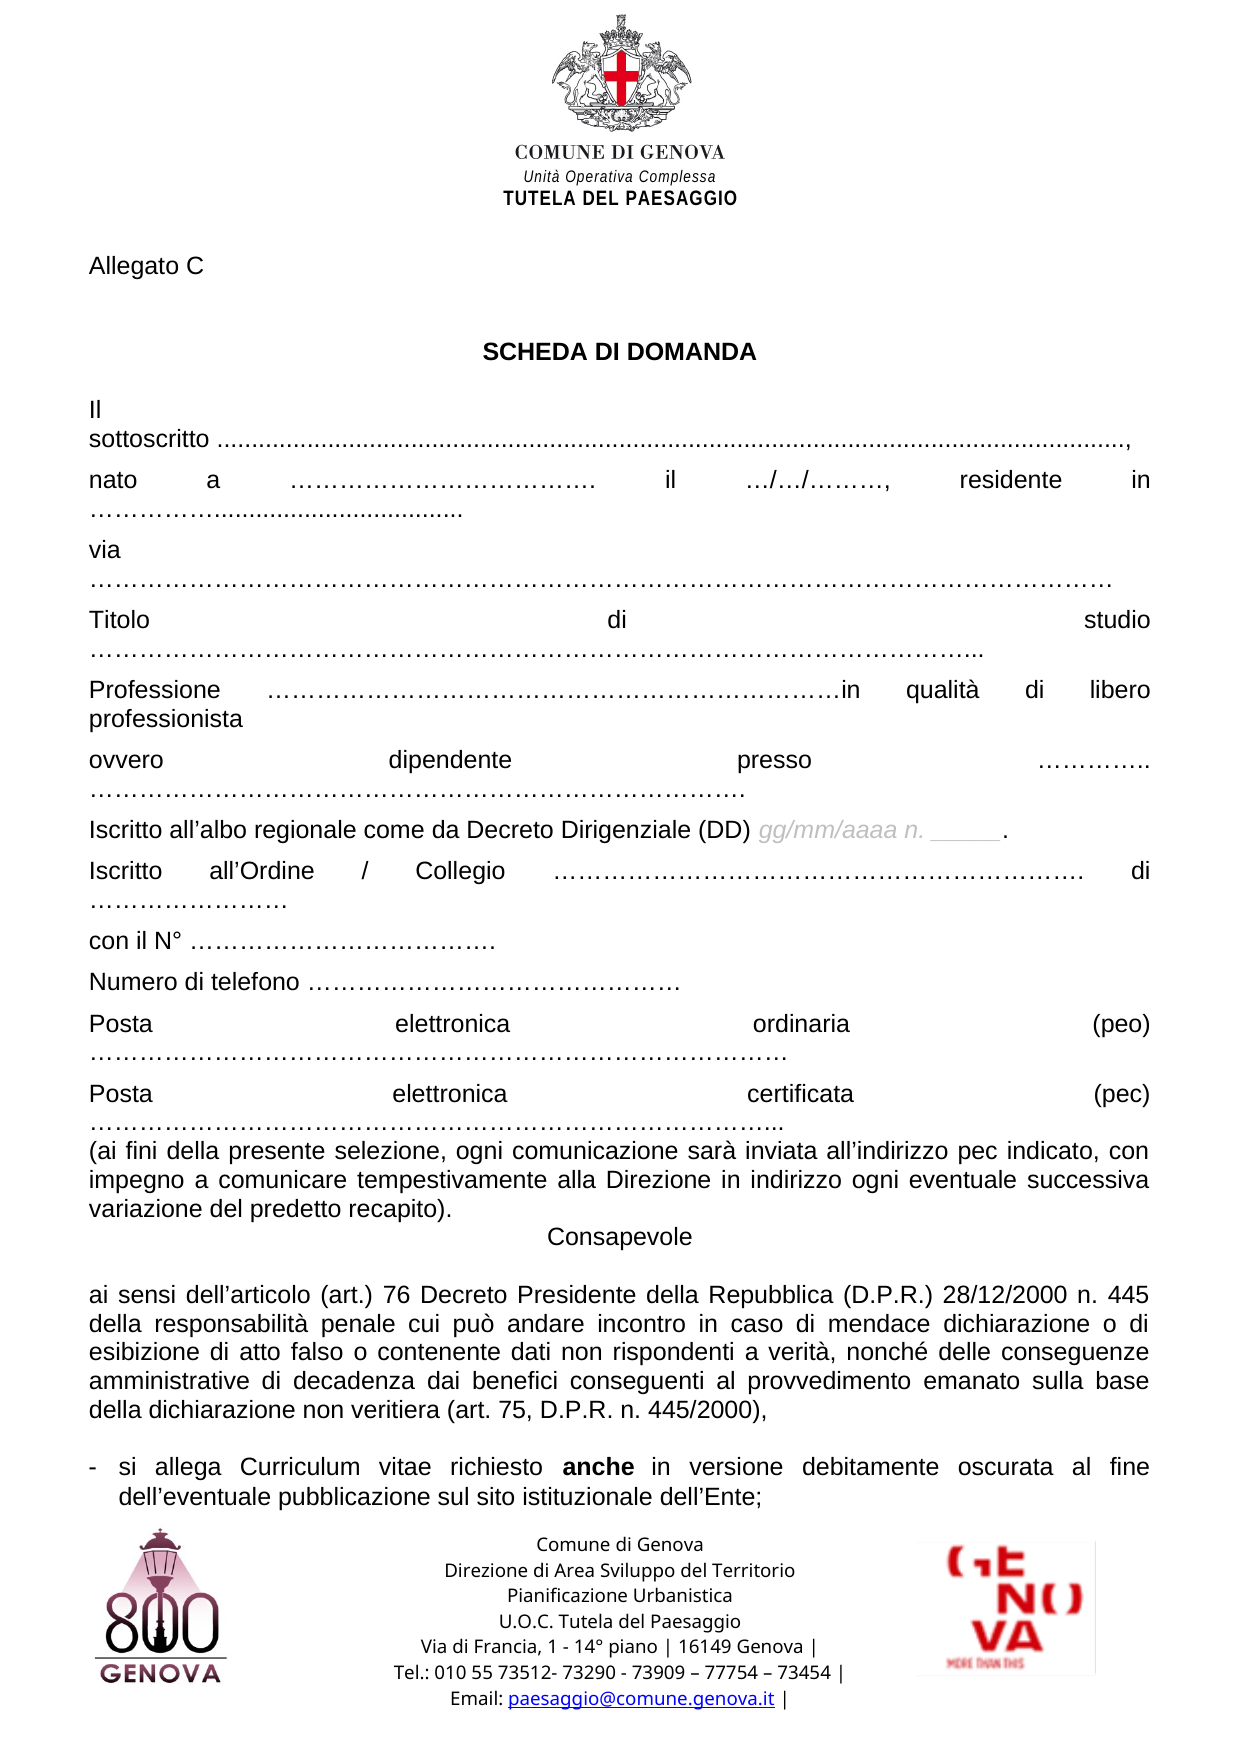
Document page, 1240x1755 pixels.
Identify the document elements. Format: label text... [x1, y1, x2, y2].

text Numero di telefono ……………………………………… [89, 967, 1151, 996]
text Titolo di studio ……………………………………………………………………………………………... [89, 605, 1151, 662]
text Professione ……………………………………………………………in qualità di libero professionista [89, 675, 1151, 732]
list si allega Curriculum vitae richiesto anche in versione debitamente oscurata al fine dell’eventuale pubblicazione sul sito istituzionale dell’Ente; [89, 1452, 1151, 1510]
text Iscritto all’Ordine / Collegio ………………………………………………………. di …………………… [89, 856, 1151, 913]
text Posta elettronica ordinaria (peo) ………………………………………………………………………… [89, 1008, 1151, 1066]
text ai sensi dell’articolo (art.) 76 Decreto Presidente della Repubblica (D.P.R.) 28/12/2000 n. 445 della responsabilità penale cui può andare incontro in caso di mendace dichiarazione o di esibizione di atto falso o contenente dati non rispondenti a verità, nonché delle conseguenze amministrative di decadenza dai benefici conseguenti al provvedimento emanato sulla base della dichiarazione non veritiera (art. 75, D.P.R. n. 445/2000), [89, 1280, 1151, 1423]
text con il N° ………………………………. [89, 926, 1151, 955]
text nato a ………………………………. il …/…/………, residente in …………….................................... [89, 465, 1151, 522]
text Il sottoscritto ..................................................................................................................................., [89, 395, 1151, 452]
text Iscritto all’albo regionale come da Decreto Dirigenziale (DD) gg/mm/aaaa n. _____. [89, 815, 1151, 843]
text via …………………………………………………………………………………………………………… [89, 535, 1151, 592]
text Posta elettronica certificata (pec) ………………………………………………………………………... [89, 1078, 1151, 1136]
text (ai fini della presente selezione, ogni comunicazione sarà inviata all’indirizzo pec indicato, con impegno a comunicare tempestivamente alla Direzione in indirizzo ogni eventuale successiva variazione del predetto recapito). [89, 1136, 1151, 1222]
text Consapevole [89, 1222, 1151, 1251]
text ovvero dipendente presso …………..……………………………………………………………………. [89, 745, 1151, 802]
text SCHEDA DI DOMANDA [89, 337, 1151, 366]
text Allegato C [89, 251, 1151, 280]
